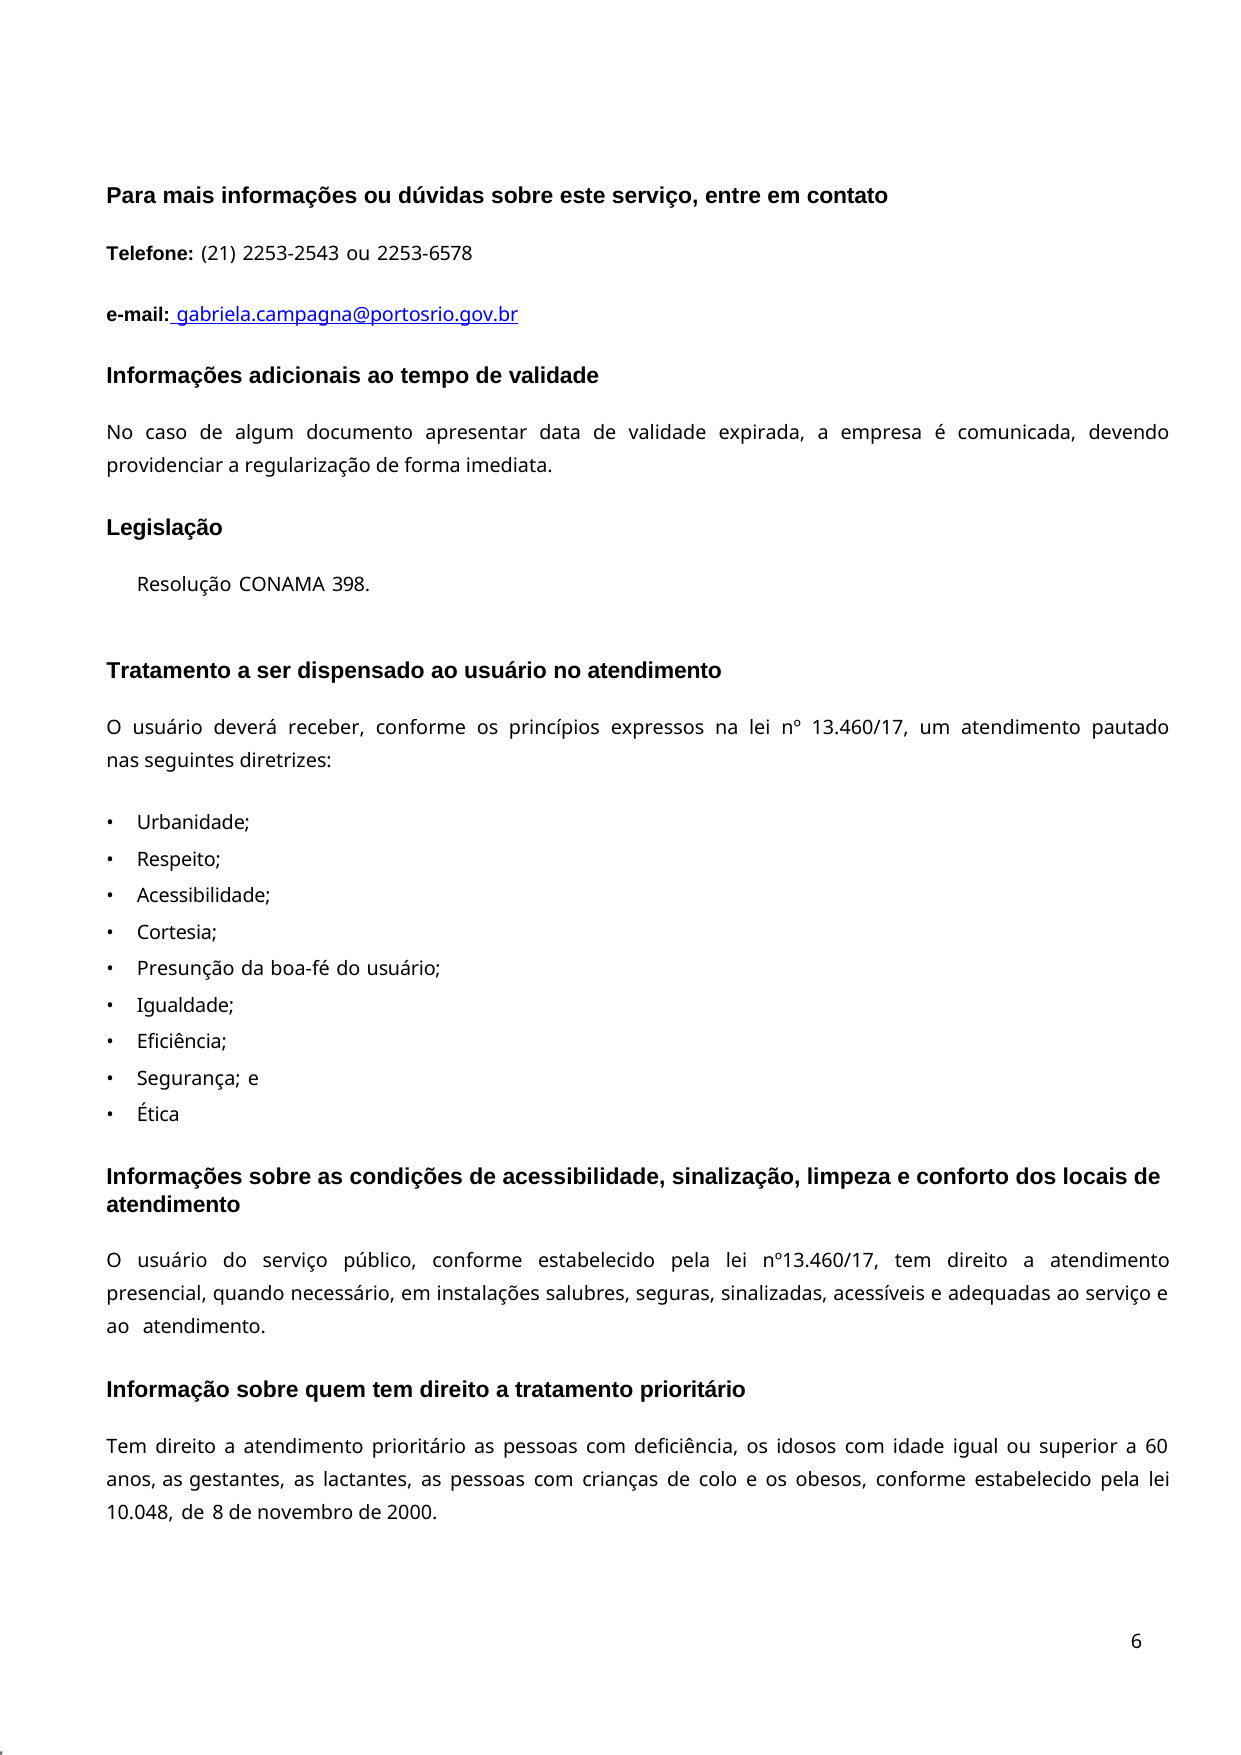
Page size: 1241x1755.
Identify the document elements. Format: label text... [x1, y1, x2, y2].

subtitle Informações sobre as condições de acessibilidade, sinalização, limpeza e conforto dos locais de atendimento [106, 1163, 1211, 1217]
list Presunção da boa-fé do usuário; [106, 954, 1211, 981]
text No caso de algum documento apresentar data de validade expirada, a empresa é comunicada, devendo providenciar a regularização de forma imediata. [106, 418, 1169, 478]
list Respeito; [106, 845, 1211, 872]
subtitle Informação sobre quem tem direito a tratamento prioritário [106, 1376, 1211, 1402]
subtitle Informações adicionais ao tempo de validade [106, 362, 1211, 388]
subtitle Legislação [106, 514, 1211, 541]
list Eficiência; [106, 1027, 1211, 1054]
list Cortesia; [106, 918, 1211, 945]
text Tem direito a atendimento prioritário as pessoas com deficiência, os idosos com idade igual ou superior a 60 anos, as gestantes, as lactantes, as pessoas com crianças de colo e os obesos, conforme estabelecido pela lei 10.048, de 8 de novembro de 2000. [106, 1432, 1169, 1525]
list Ética [106, 1101, 1211, 1127]
list Acessibilidade; [106, 881, 1211, 908]
subtitle Tratamento a ser dispensado ao usuário no atendimento [106, 657, 1211, 684]
list Urbanidade; [106, 808, 1211, 835]
list Segurança; e [106, 1064, 1211, 1091]
subtitle Para mais informações ou dúvidas sobre este serviço, entre em contato [106, 182, 1211, 209]
text e-mail: gabriela.campagna@portosrio.gov.br [106, 300, 1211, 327]
text O usuário deverá receber, conforme os princípios expressos na lei nº 13.460/17, um atendimento pautado nas seguintes diretrizes: [106, 714, 1169, 774]
text Telefone: (21) 2253-2543 ou 2253-6578 [106, 239, 1211, 266]
list Igualdade; [106, 991, 1211, 1018]
text Resolução CONAMA 398. [137, 571, 1211, 598]
text O usuário do serviço público, conforme estabelecido pela lei nº13.460/17, tem direito a atendimento presencial, quando necessário, em instalações salubres, seguras, sinalizadas, acessíveis e adequadas ao serviço e ao atendimento. [106, 1247, 1169, 1340]
